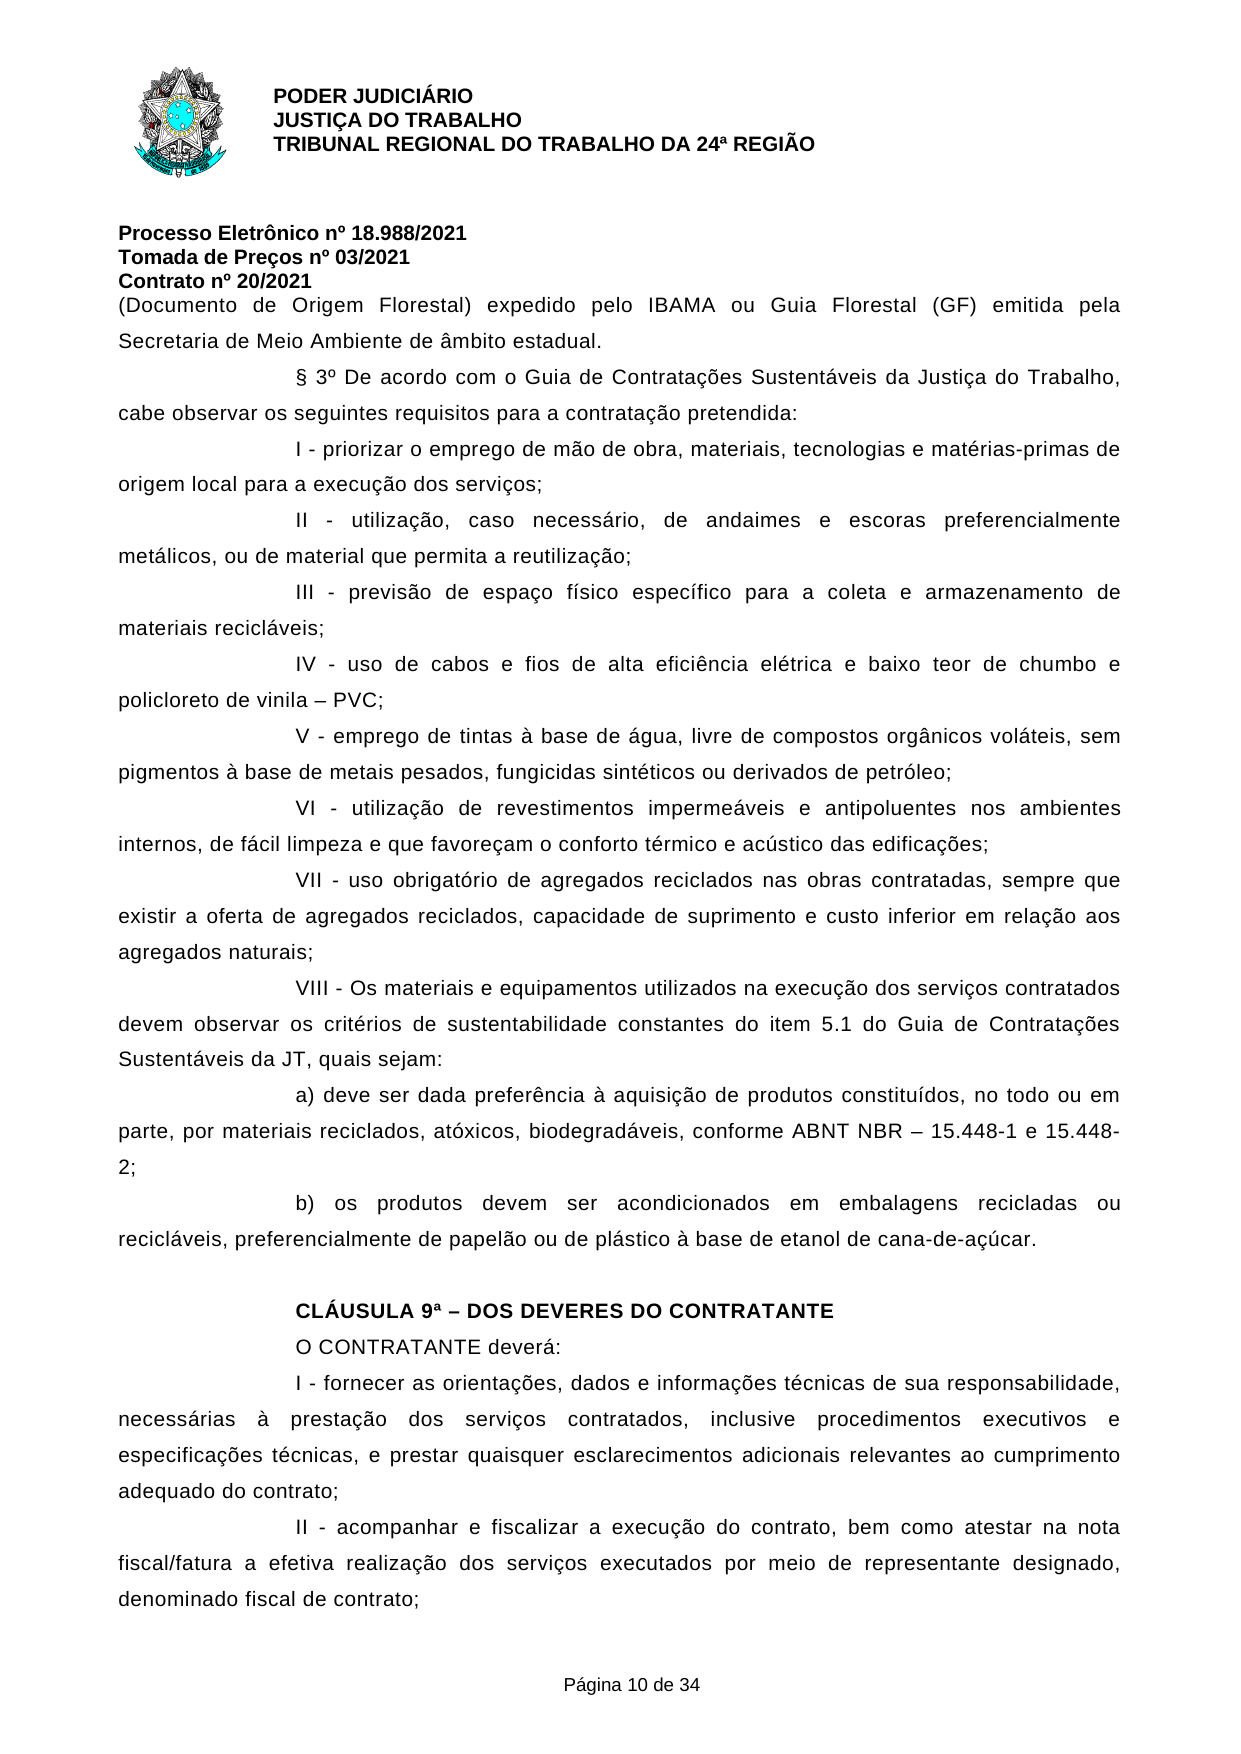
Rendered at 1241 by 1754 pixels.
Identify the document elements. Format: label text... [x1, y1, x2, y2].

text a) deve ser dada preferência à aquisição de produtos constituídos, no todo ou em parte, por materiais reciclados, atóxicos, biodegradáveis, conforme ABNT NBR – 15.448-1 e 15.448-2; [118, 1083, 1122, 1179]
picture [133, 66, 228, 178]
text O CONTRATANTE deverá: [118, 1335, 1122, 1359]
text CLÁUSULA 9ª – DOS DEVERES DO CONTRATANTE [118, 1299, 1122, 1323]
text b) os produtos devem ser acondicionados em embalagens recicladas ou recicláveis, preferencialmente de papelão ou de plástico à base de etanol de cana-de-açúcar. [118, 1191, 1122, 1251]
text I - priorizar o emprego de mão de obra, materiais, tecnologias e matérias-primas de origem local para a execução dos serviços; [118, 436, 1122, 496]
text VI - utilização de revestimentos impermeáveis e antipoluentes nos ambientes internos, de fácil limpeza e que favoreçam o conforto térmico e acústico das edificações; [118, 796, 1122, 856]
text II - utilização, caso necessário, de andaimes e escoras preferencialmente metálicos, ou de material que permita a reutilização; [118, 508, 1122, 568]
text V - emprego de tintas à base de água, livre de compostos orgânicos voláteis, sem pigmentos à base de metais pesados, fungicidas sintéticos ou derivados de petróleo; [118, 724, 1122, 784]
text VII - uso obrigatório de agregados reciclados nas obras contratadas, sempre que existir a oferta de agregados reciclados, capacidade de suprimento e custo inferior em relação aos agregados naturais; [118, 868, 1122, 963]
text I - fornecer as orientações, dados e informações técnicas de sua responsabilidade, necessárias à prestação dos serviços contratados, inclusive procedimentos executivos e especificações técnicas, e prestar quaisquer esclarecimentos adicionais relevantes ao cumprimento adequado do contrato; [118, 1371, 1122, 1502]
text III - previsão de espaço físico específico para a coleta e armazenamento de materiais recicláveis; [118, 580, 1122, 640]
text (Documento de Origem Florestal) expedido pelo IBAMA ou Guia Florestal (GF) emitida pela Secretaria de Meio Ambiente de âmbito estadual. [118, 293, 1122, 352]
text IV - uso de cabos e fios de alta eficiência elétrica e baixo teor de chumbo e policloreto de vinila – PVC; [118, 652, 1122, 712]
text II - acompanhar e fiscalizar a execução do contrato, bem como atestar na nota fiscal/fatura a efetiva realização dos serviços executados por meio de representante designado, denominado fiscal de contrato; [118, 1514, 1122, 1610]
text § 3º De acordo com o Guia de Contratações Sustentáveis da Justiça do Trabalho, cabe observar os seguintes requisitos para a contratação pretendida: [118, 364, 1122, 424]
text VIII - Os materiais e equipamentos utilizados na execução dos serviços contratados devem observar os critérios de sustentabilidade constantes do item 5.1 do Guia de Contratações Sustentáveis da JT, quais sejam: [118, 975, 1122, 1071]
